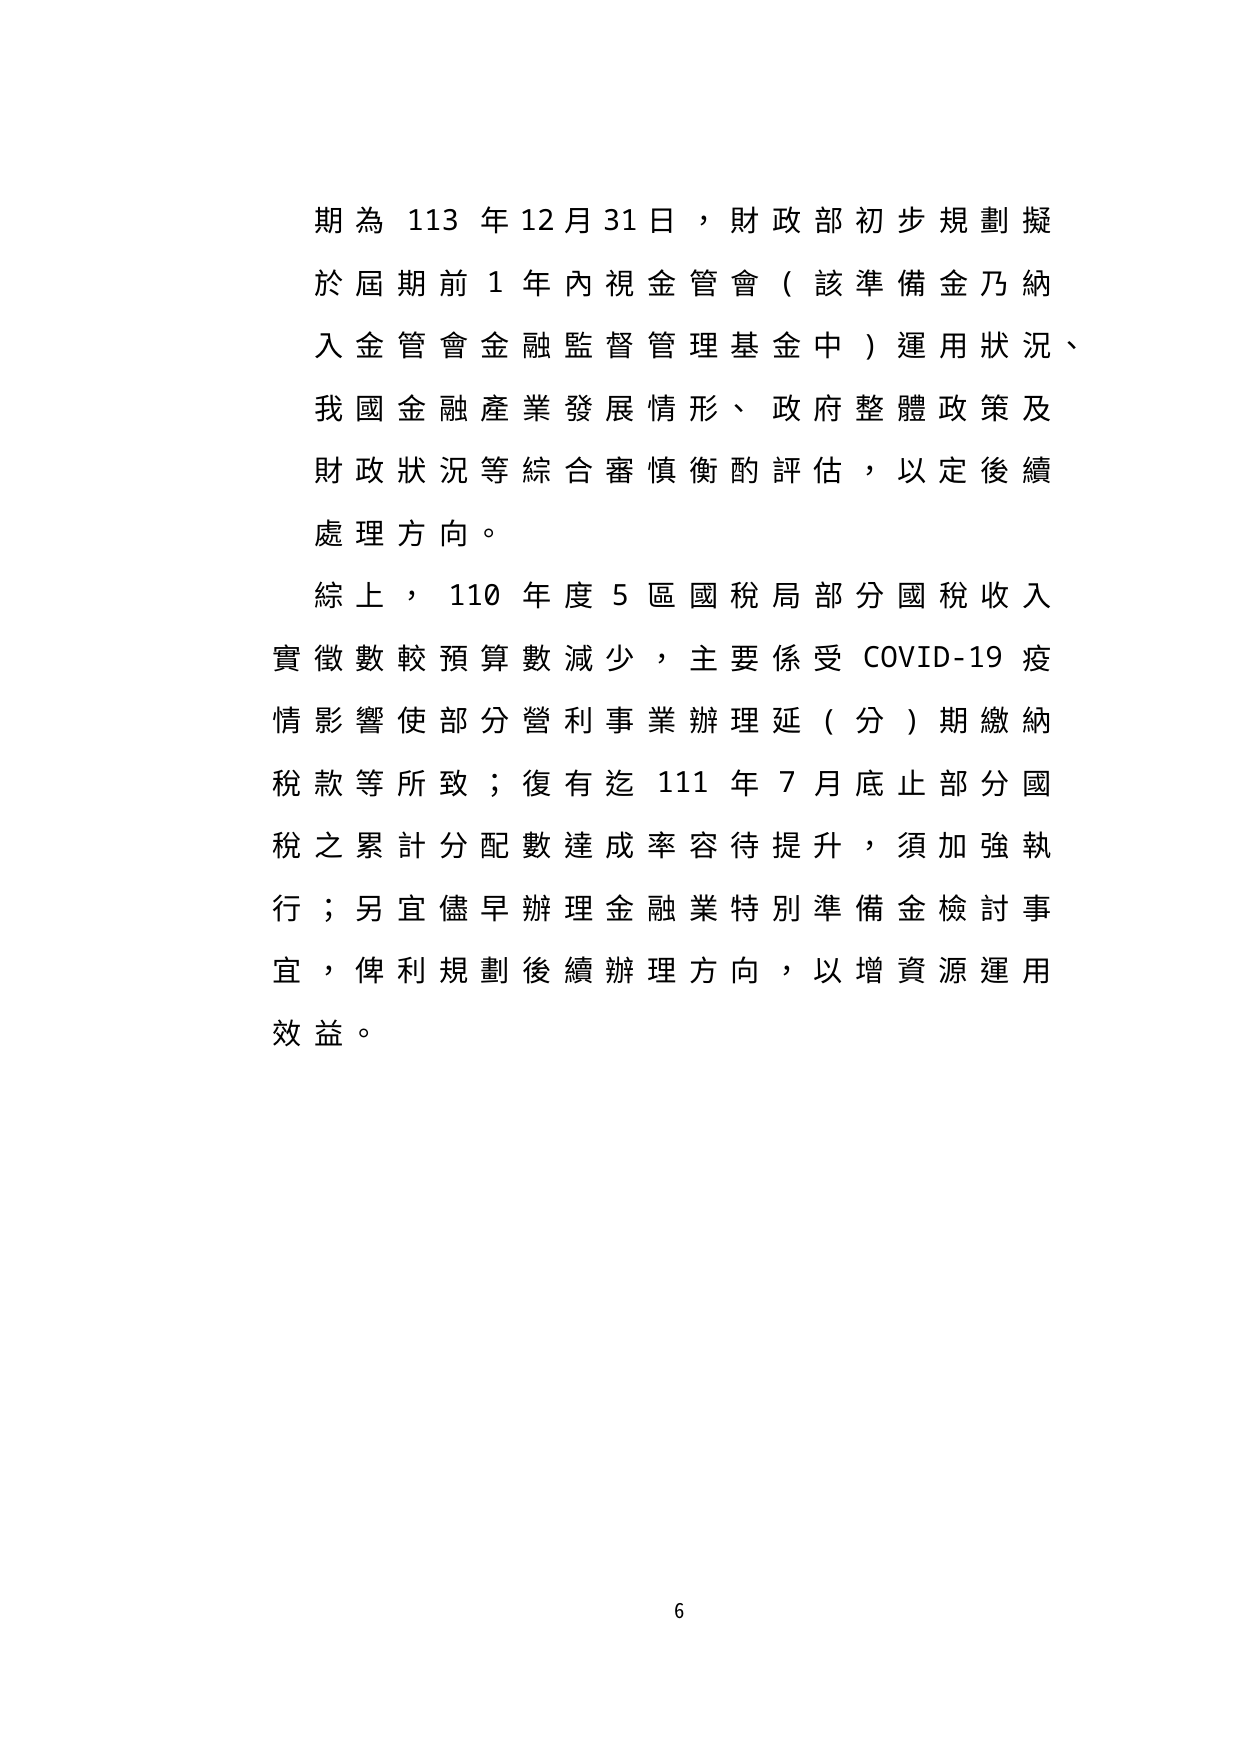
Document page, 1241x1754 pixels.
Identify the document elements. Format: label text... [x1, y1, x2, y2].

text 另有關金融營業稅撥入金融業特別準備金係依加值型及非加值型營業稅法第11條第1項及第3項規定辦理，目前落日日期為113年12月31日，財政部初步規劃擬於屆期前1年內視金管會(該準備金乃納入金管會金融監督管理基金中)運用狀況、我國金融產業發展情形、政府整體政策及財政狀況等綜合審慎衡酌評估，以定後續處理方向。 [271, 177, 1058, 552]
text 綜上，110年度5區國稅局部分國稅收入實徵數較預算數減少，主要係受COVID-19疫情影響使部分營利事業辦理延(分)期繳納稅款等所致；復有迄111年7月底止部分國稅之累計分配數達成率容待提升，須加強執行；另宜儘早辦理金融業特別準備金檢討事宜，俾利規劃後續辦理方向，以增資源運用效益。 [242, 552, 1058, 1052]
